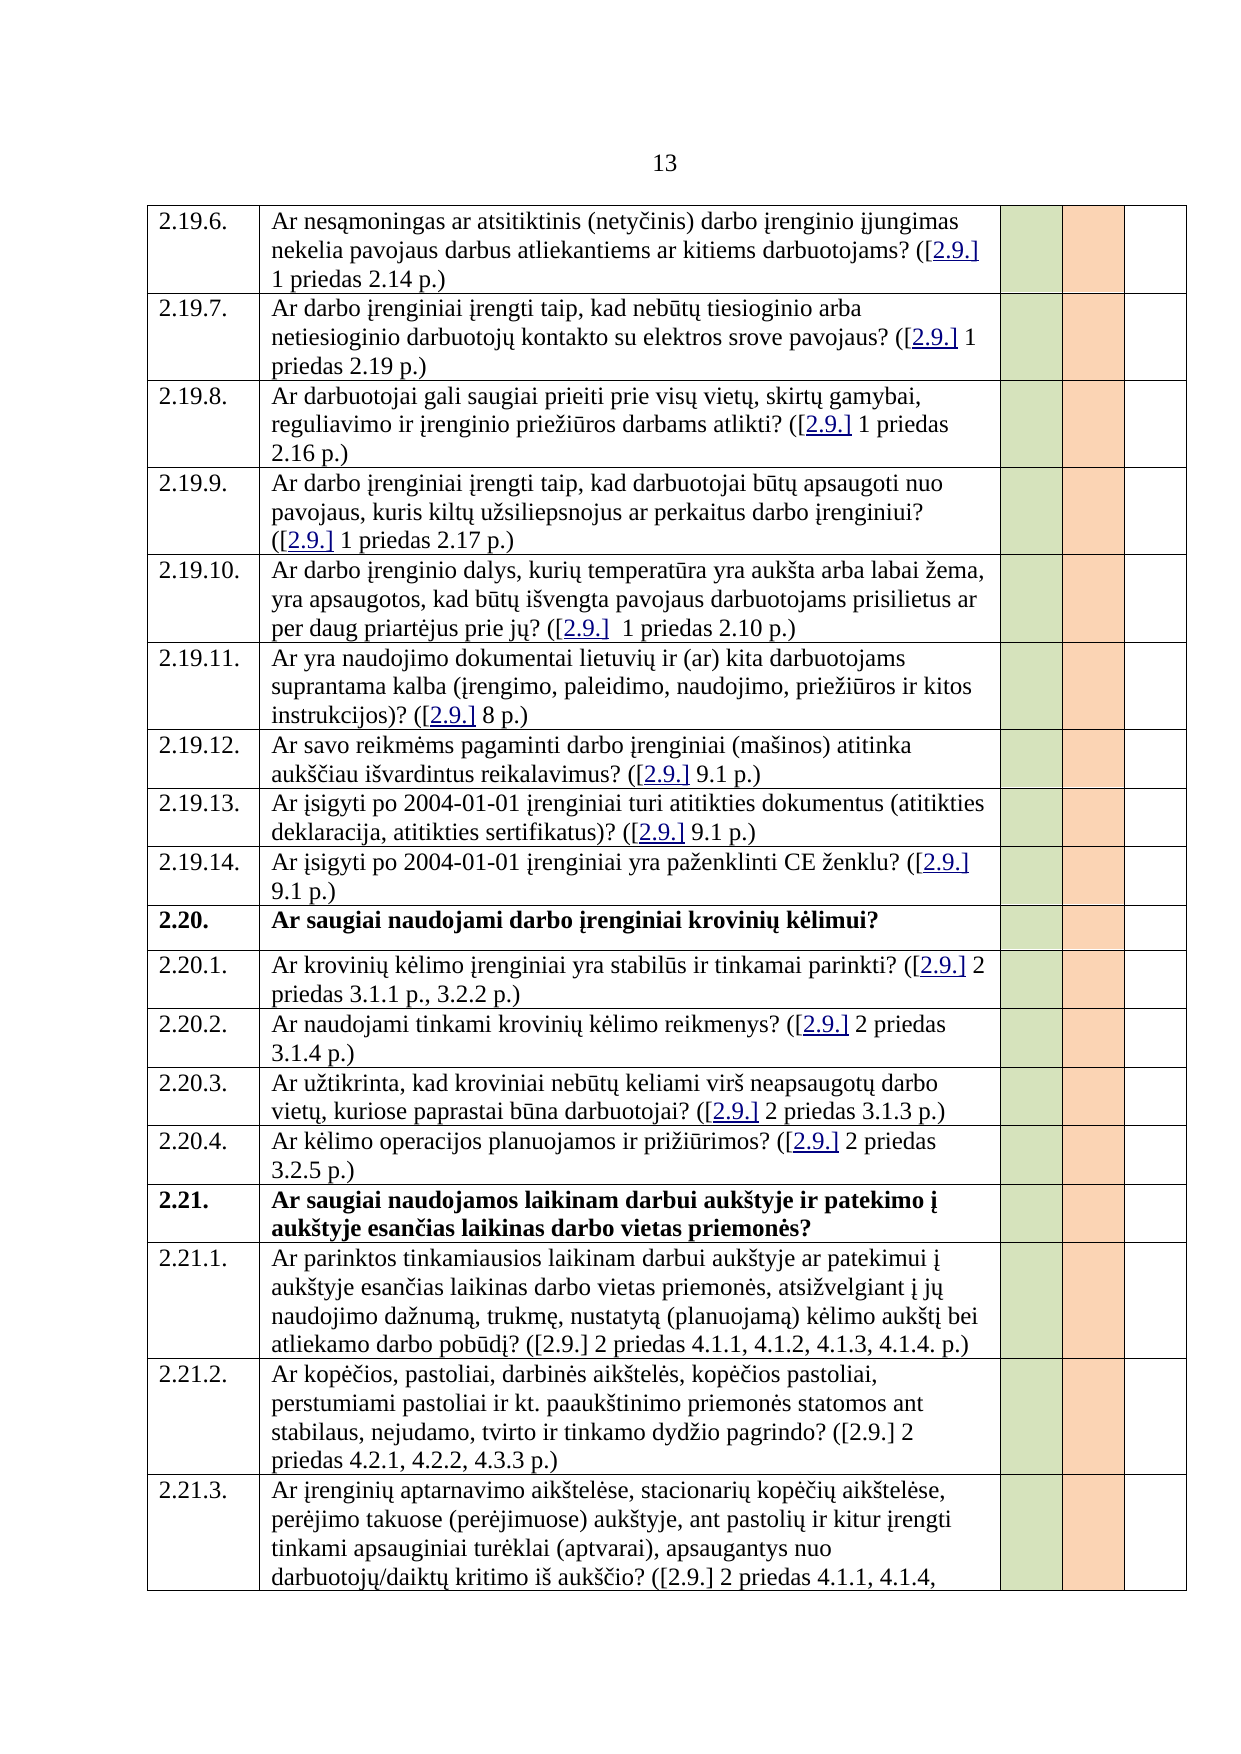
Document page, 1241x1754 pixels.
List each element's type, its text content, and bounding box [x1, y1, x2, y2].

table_cell  [1125, 206, 1186, 292]
table_cell  [1125, 1068, 1186, 1125]
table_cell  [1125, 294, 1186, 380]
table_cell  [1001, 1126, 1062, 1184]
table_cell [1187, 1008, 1193, 1067]
table_cell 2.19.10. [148, 555, 259, 642]
table_cell  [1063, 1068, 1124, 1125]
table_cell  [1125, 730, 1186, 787]
table_cell  [1001, 730, 1062, 787]
table_cell 2.19.7. [148, 294, 259, 380]
table_cell  [1001, 643, 1062, 729]
table_cell  [1001, 1475, 1062, 1590]
table_cell Ar kopėčios, pastoliai, darbinės aikštelės, kopėčios pastoliai, perstumiami pastoliai ir kt. paaukštinimo priemonės statomos ant stabilaus, nejudamo, tvirto ir tinkamo dydžio pagrindo? ([2.9.] 2 priedas 4.2.1, 4.2.2, 4.3.3 p.) [260, 1359, 1000, 1474]
table_cell Ar įsigyti po 2004-01-01 įrenginiai turi atitikties dokumentus (atitikties deklaracija, atitikties sertifikatus)? ([2.9.] 9.1 p.) [260, 789, 1000, 846]
table_cell  [1001, 555, 1062, 642]
table_cell [1187, 1474, 1193, 1590]
table_cell  [1001, 206, 1062, 292]
table_cell [1187, 729, 1193, 787]
table_cell [1187, 293, 1193, 380]
table_cell  [1063, 951, 1124, 1008]
table_cell [1187, 788, 1193, 846]
table_cell [1187, 905, 1193, 949]
table_cell  [1125, 643, 1186, 729]
table_cell Ar yra naudojimo dokumentai lietuvių ir (ar) kita darbuotojams suprantama kalba (įrengimo, paleidimo, naudojimo, priežiūros ir kitos instrukcijos)? ([2.9.] 8 p.) [260, 643, 1000, 729]
table_cell 2.21.2. [148, 1359, 259, 1474]
table_cell [1187, 380, 1193, 467]
table_cell [1187, 554, 1193, 642]
table_cell  [1063, 906, 1124, 949]
table_cell Ar krovinių kėlimo įrenginiai yra stabilūs ir tinkamai parinkti? ([2.9.] 2 priedas 3.1.1 p., 3.2.2 p.) [260, 951, 1000, 1008]
table_cell  [1125, 1126, 1186, 1184]
table_cell  [1125, 1475, 1186, 1590]
table_cell 2.19.12. [148, 730, 259, 787]
table_cell Ar darbo įrenginiai įrengti taip, kad darbuotojai būtų apsaugoti nuo pavojaus, kuris kiltų užsiliepsnojus ar perkaitus darbo įrenginiui? ([2.9.] 1 priedas 2.17 p.) [260, 468, 1000, 554]
table_cell 2.19.6. [148, 206, 259, 292]
table_cell 2.21.1. [148, 1243, 259, 1358]
table_cell 2.19.14. [148, 847, 259, 904]
table_cell  [1063, 730, 1124, 787]
table_cell  [1063, 1009, 1124, 1067]
table_cell  [1125, 906, 1186, 949]
table_cell 2.21.3. [148, 1475, 259, 1590]
table_cell  [1063, 206, 1124, 292]
table_cell  [1063, 555, 1124, 642]
table_cell  [1063, 294, 1124, 380]
table_cell Ar saugiai naudojamos laikinam darbui aukštyje ir patekimo į aukštyje esančias laikinas darbo vietas priemonės? [260, 1185, 1000, 1242]
table_cell  [1063, 381, 1124, 467]
table_cell [1187, 642, 1193, 729]
table_cell 2.20.1. [148, 951, 259, 1008]
table_cell  [1125, 468, 1186, 554]
table_cell  [1001, 951, 1062, 1008]
table_cell Ar parinktos tinkamiausios laikinam darbui aukštyje ar patekimui į aukštyje esančias laikinas darbo vietas priemonės, atsižvelgiant į jų naudojimo dažnumą, trukmę, nustatytą (planuojamą) kėlimo aukštį bei atliekamo darbo pobūdį? ([2.9.] 2 priedas 4.1.1, 4.1.2, 4.1.3, 4.1.4. p.) [260, 1243, 1000, 1358]
table_cell [1187, 1242, 1193, 1358]
table_cell 2.19.13. [148, 789, 259, 846]
table_cell [1187, 205, 1193, 292]
table_cell [1187, 846, 1193, 904]
table_cell Ar kėlimo operacijos planuojamos ir prižiūrimos? ([2.9.] 2 priedas 3.2.5 p.) [260, 1126, 1000, 1184]
table_cell  [1063, 468, 1124, 554]
table_cell 2.20.2. [148, 1009, 259, 1067]
table_cell  [1001, 1243, 1062, 1358]
table_cell  [1001, 1009, 1062, 1067]
table_cell  [1001, 847, 1062, 904]
table_cell Ar darbo įrenginiai įrengti taip, kad nebūtų tiesioginio arba netiesioginio darbuotojų kontakto su elektros srove pavojaus? ([2.9.] 1 priedas 2.19 p.) [260, 294, 1000, 380]
table_cell 2.20. [148, 906, 259, 949]
table_cell  [1125, 1185, 1186, 1242]
table_cell  [1001, 294, 1062, 380]
table_cell [1187, 1358, 1193, 1474]
table_cell [1187, 950, 1193, 1008]
table_cell  [1063, 1475, 1124, 1590]
table_cell  [1063, 1243, 1124, 1358]
table_cell Ar įsigyti po 2004-01-01 įrenginiai yra paženklinti CE ženklu? ([2.9.] 9.1 p.) [260, 847, 1000, 904]
table_cell  [1125, 1243, 1186, 1358]
table_cell Ar darbo įrenginio dalys, kurių temperatūra yra aukšta arba labai žema, yra apsaugotos, kad būtų išvengta pavojaus darbuotojams prisilietus ar per daug priartėjus prie jų? ([2.9.] 1 priedas 2.10 p.) [260, 555, 1000, 642]
table_cell  [1125, 1359, 1186, 1474]
table_cell  [1125, 951, 1186, 1008]
table_cell  [1063, 1126, 1124, 1184]
table_cell  [1125, 847, 1186, 904]
table_cell  [1063, 847, 1124, 904]
table_cell 2.19.11. [148, 643, 259, 729]
table_cell [1187, 1067, 1193, 1125]
table_cell  [1063, 1185, 1124, 1242]
table_cell 2.21. [148, 1185, 259, 1242]
table_cell [1187, 1125, 1193, 1184]
table_cell Ar naudojami tinkami krovinių kėlimo reikmenys? ([2.9.] 2 priedas 3.1.4 p.) [260, 1009, 1000, 1067]
table_cell Ar užtikrinta, kad kroviniai nebūtų keliami virš neapsaugotų darbo vietų, kuriose paprastai būna darbuotojai? ([2.9.] 2 priedas 3.1.3 p.) [260, 1068, 1000, 1125]
table_cell Ar įrenginių aptarnavimo aikštelėse, stacionarių kopėčių aikštelėse, perėjimo takuose (perėjimuose) aukštyje, ant pastolių ir kitur įrengti tinkami apsauginiai turėklai (aptvarai), apsaugantys nuo darbuotojų/daiktų kritimo iš aukščio? ([2.9.] 2 priedas 4.1.1, 4.1.4, [260, 1475, 1000, 1590]
table_cell  [1001, 906, 1062, 949]
table_cell  [1001, 1185, 1062, 1242]
table_cell  [1001, 1359, 1062, 1474]
table_cell  [1001, 468, 1062, 554]
table_cell  [1001, 789, 1062, 846]
table_cell [1187, 1184, 1193, 1242]
table_cell  [1125, 555, 1186, 642]
table_cell Ar saugiai naudojami darbo įrenginiai krovinių kėlimui? [260, 906, 1000, 949]
table_cell [1187, 467, 1193, 554]
table_cell  [1063, 643, 1124, 729]
table_cell  [1001, 1068, 1062, 1125]
table_cell 2.20.3. [148, 1068, 259, 1125]
table_cell  [1063, 1359, 1124, 1474]
table_cell 2.19.8. [148, 381, 259, 467]
table_cell Ar savo reikmėms pagaminti darbo įrenginiai (mašinos) atitinka aukščiau išvardintus reikalavimus? ([2.9.] 9.1 p.) [260, 730, 1000, 787]
table_cell 2.19.9. [148, 468, 259, 554]
table_cell  [1125, 1009, 1186, 1067]
table_cell  [1125, 381, 1186, 467]
table_cell  [1001, 381, 1062, 467]
table_cell  [1063, 789, 1124, 846]
table_cell  [1125, 789, 1186, 846]
table_cell 2.20.4. [148, 1126, 259, 1184]
table_cell Ar darbuotojai gali saugiai prieiti prie visų vietų, skirtų gamybai, reguliavimo ir įrenginio priežiūros darbams atlikti? ([2.9.] 1 priedas 2.16 p.) [260, 381, 1000, 467]
table_cell Ar nesąmoningas ar atsitiktinis (netyčinis) darbo įrenginio įjungimas nekelia pavojaus darbus atliekantiems ar kitiems darbuotojams? ([2.9.] 1 priedas 2.14 p.) [260, 206, 1000, 292]
